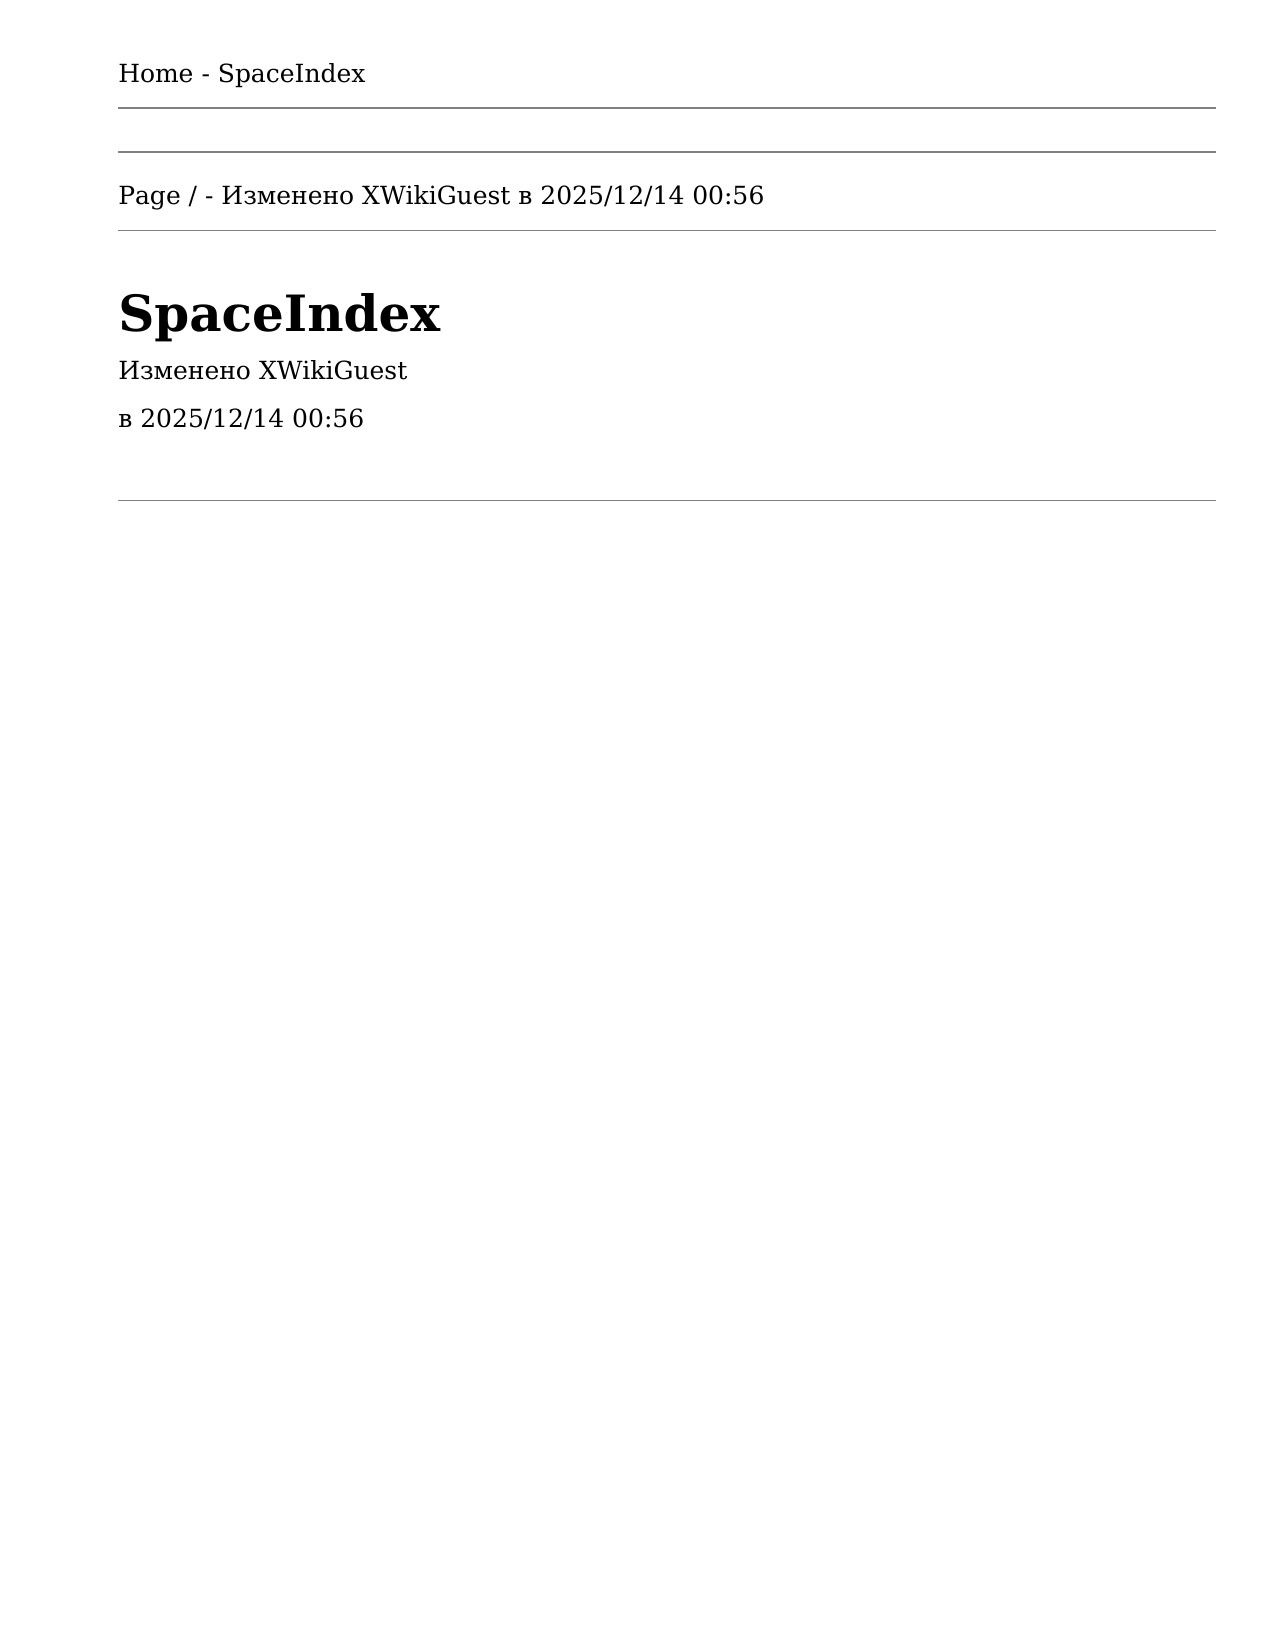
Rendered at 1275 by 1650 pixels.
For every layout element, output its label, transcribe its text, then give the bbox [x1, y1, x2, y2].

text Page / - Изменено XWikiGuest в 2025/12/14 00:56 [118, 182, 1216, 211]
text Home - SpaceIndex [118, 59, 1216, 88]
text Изменено XWikiGuest [118, 356, 1216, 385]
text в 2025/12/14 00:56 [118, 404, 1216, 433]
subtitle SpaceIndex [118, 284, 1216, 343]
